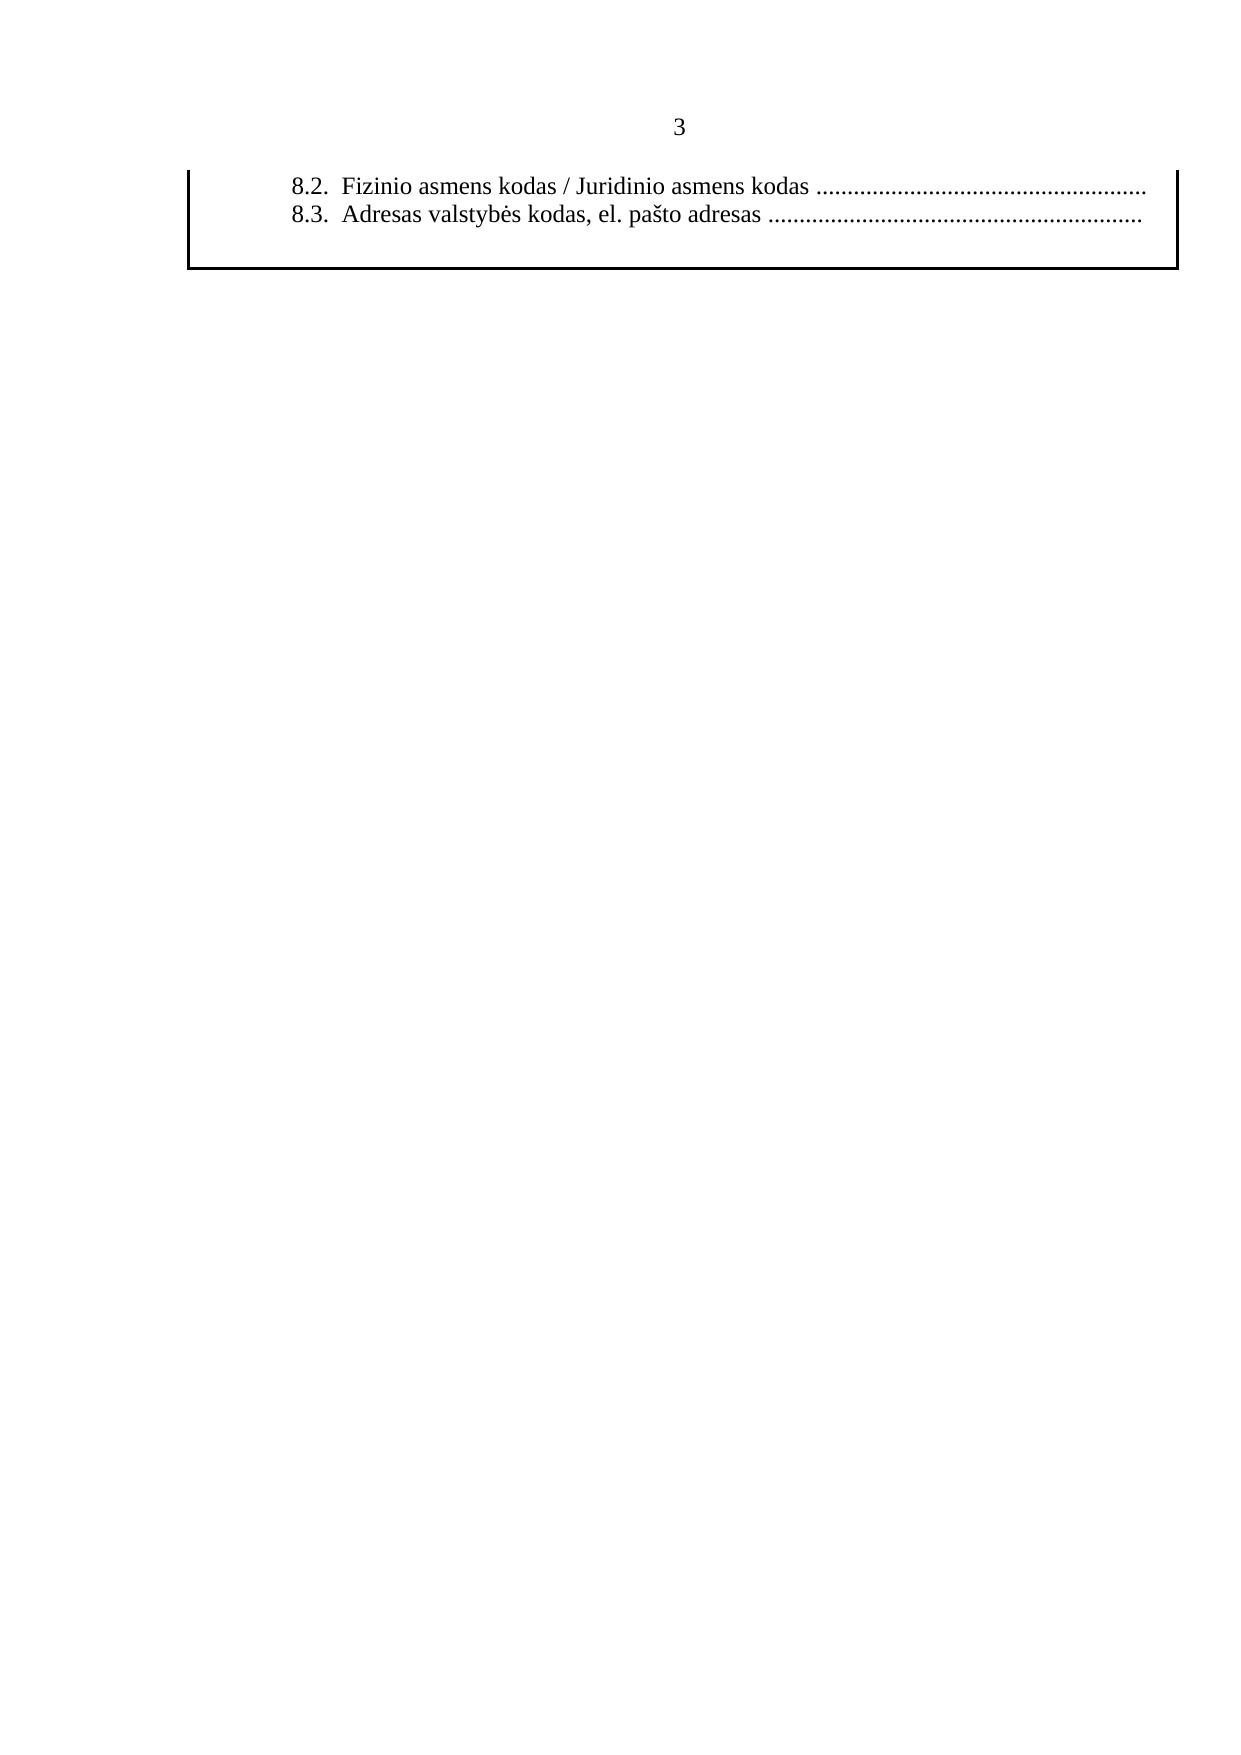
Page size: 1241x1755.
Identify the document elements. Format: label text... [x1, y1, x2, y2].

table_cell [190, 170, 218, 247]
table_cell [190, 248, 218, 267]
table_cell [495, 248, 709, 267]
table_cell [924, 248, 1176, 267]
table_cell [280, 248, 494, 267]
table_cell 8.2. Fizinio asmens kodas / Juridinio asmens kodas ..................................................... 8.3. Adresas valstybės kodas, el. pašto adresas ............................................................ [280, 170, 1176, 247]
table_cell [709, 248, 923, 267]
table_cell [218, 248, 280, 267]
table_cell [218, 170, 280, 247]
